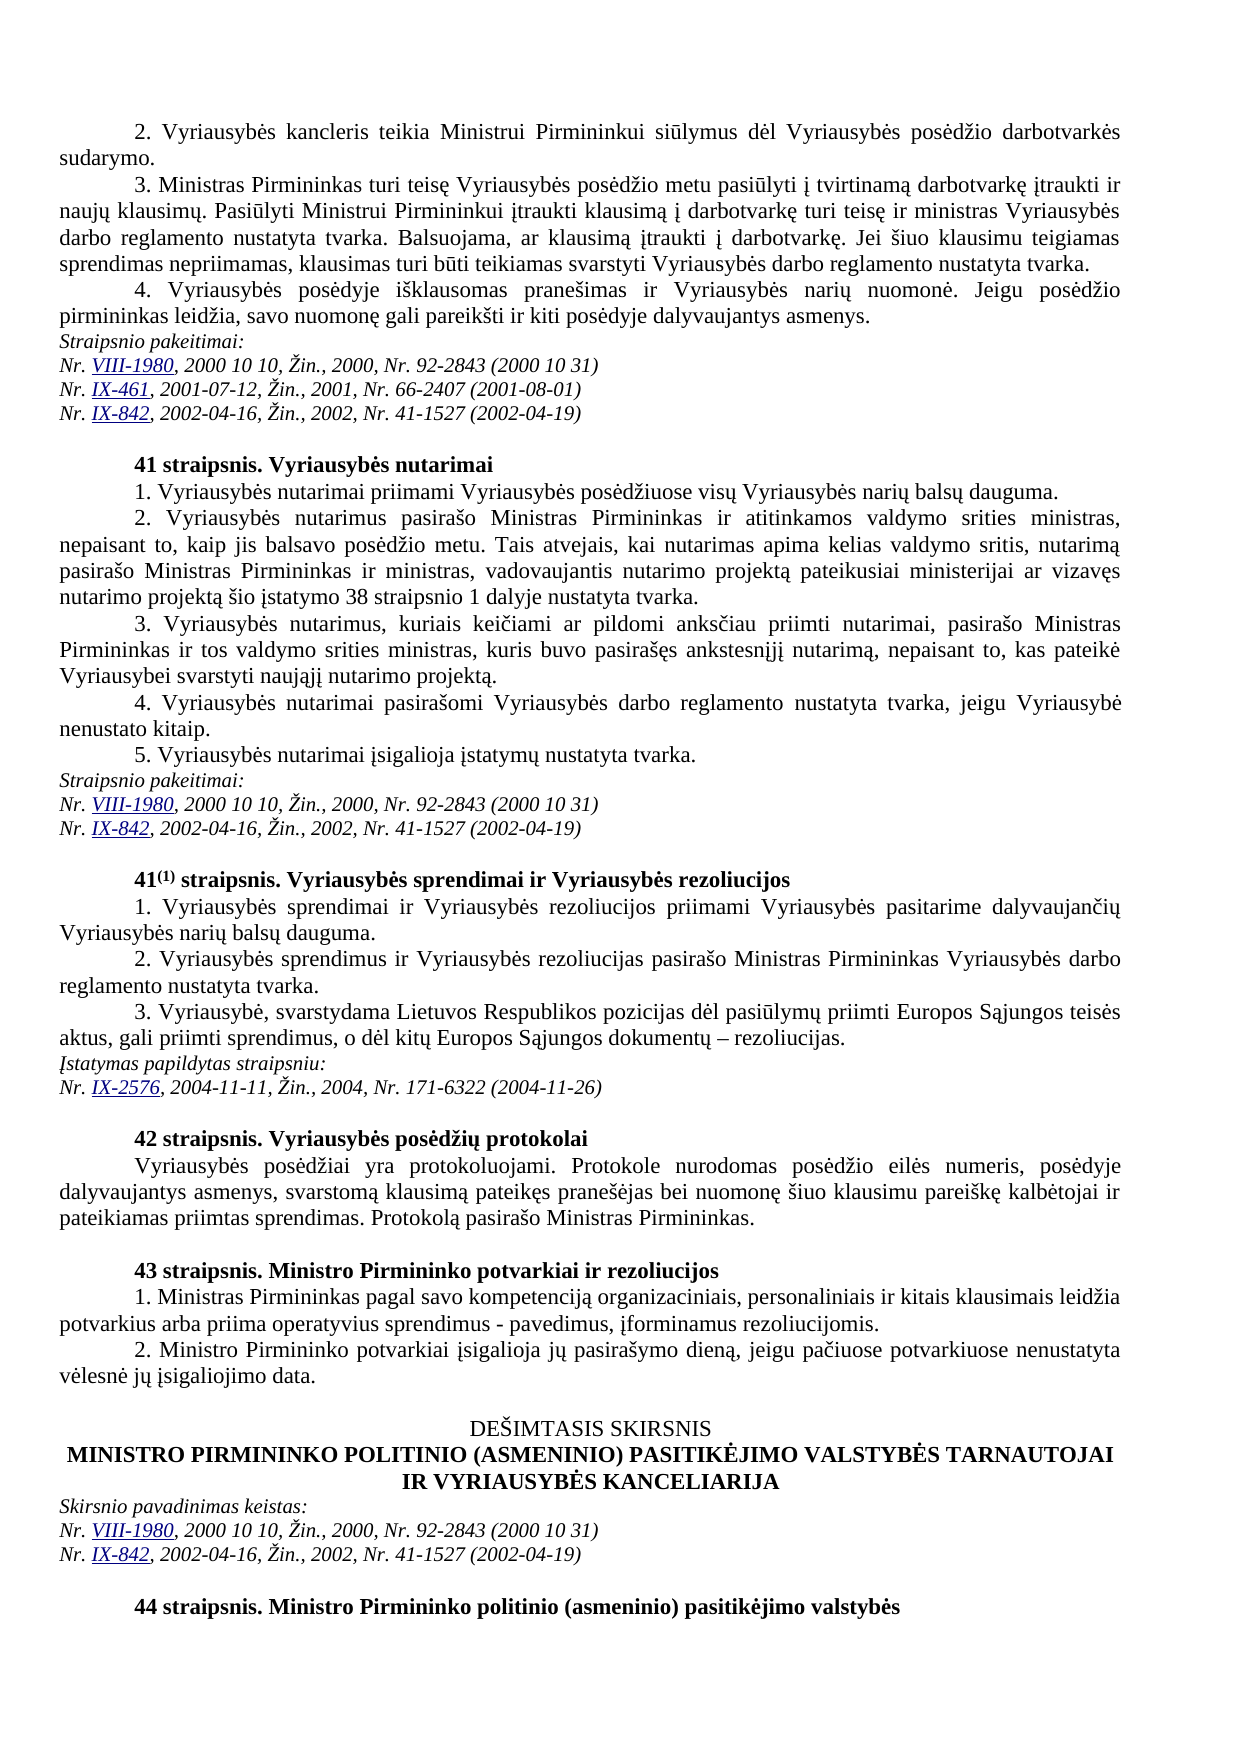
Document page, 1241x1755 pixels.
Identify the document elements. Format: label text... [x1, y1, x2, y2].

text Straipsnio pakeitimai: [59, 329, 1122, 353]
text 2. Vyriausybės nutarimus pasirašo Ministras Pirmininkas ir atitinkamos valdymo srities ministras, nepaisant to, kaip jis balsavo posėdžio metu. Tais atvejais, kai nutarimas apima kelias valdymo sritis, nutarimą pasirašo Ministras Pirmininkas ir ministras, vadovaujantis nutarimo projektą pateikusiai ministerijai ar vizavęs nutarimo projektą šio įstatymo 38 straipsnio 1 dalyje nustatyta tvarka. [59, 504, 1122, 610]
text Straipsnio pakeitimai: [59, 768, 1122, 792]
text Nr. VIII-1980, 2000 10 10, Žin., 2000, Nr. 92-2843 (2000 10 31) [59, 792, 1122, 816]
text Nr. VIII-1980, 2000 10 10, Žin., 2000, Nr. 92-2843 (2000 10 31) [59, 353, 1122, 377]
text Nr. VIII-1980, 2000 10 10, Žin., 2000, Nr. 92-2843 (2000 10 31) [59, 1518, 1122, 1542]
text Nr. IX-842, 2002-04-16, Žin., 2002, Nr. 41-1527 (2002-04-19) [59, 1542, 1122, 1566]
text 2. Vyriausybės kancleris teikia Ministrui Pirmininkui siūlymus dėl Vyriausybės posėdžio darbotvarkės sudarymo. [59, 118, 1122, 171]
text 1. Vyriausybės sprendimai ir Vyriausybės rezoliucijos priimami Vyriausybės pasitarime dalyvaujančių Vyriausybės narių balsų dauguma. [59, 893, 1122, 945]
text 44 straipsnis. Ministro Pirmininko politinio (asmeninio) pasitikėjimo valstybės [134, 1593, 1122, 1619]
text 41 straipsnis. Vyriausybės nutarimai [59, 452, 1122, 478]
subtitle DEŠIMTASIS SKIRSNIS [59, 1415, 1122, 1442]
text 43 straipsnis. Ministro Pirmininko potvarkiai ir rezoliucijos [59, 1257, 1122, 1283]
text Nr. IX-842, 2002-04-16, Žin., 2002, Nr. 41-1527 (2002-04-19) [59, 401, 1122, 425]
text 42 straipsnis. Vyriausybės posėdžių protokolai [59, 1125, 1122, 1152]
text Nr. IX-461, 2001-07-12, Žin., 2001, Nr. 66-2407 (2001-08-01) [59, 377, 1122, 401]
text 1. Vyriausybės nutarimai priimami Vyriausybės posėdžiuose visų Vyriausybės narių balsų dauguma. [59, 478, 1122, 504]
text Nr. IX-842, 2002-04-16, Žin., 2002, Nr. 41-1527 (2002-04-19) [59, 816, 1122, 840]
text 2. Ministro Pirmininko potvarkiai įsigalioja jų pasirašymo dieną, jeigu pačiuose potvarkiuose nenustatyta vėlesnė jų įsigaliojimo data. [59, 1336, 1122, 1389]
text 4. Vyriausybės nutarimai pasirašomi Vyriausybės darbo reglamento nustatyta tvarka, jeigu Vyriausybė nenustato kitaip. [59, 689, 1122, 741]
text 3. Ministras Pirmininkas turi teisę Vyriausybės posėdžio metu pasiūlyti į tvirtinamą darbotvarkę įtraukti ir naujų klausimų. Pasiūlyti Ministrui Pirmininkui įtraukti klausimą į darbotvarkę turi teisę ir ministras Vyriausybės darbo reglamento nustatyta tvarka. Balsuojama, ar klausimą įtraukti į darbotvarkę. Jei šiuo klausimu teigiamas sprendimas nepriimamas, klausimas turi būti teikiamas svarstyti Vyriausybės darbo reglamento nustatyta tvarka. [59, 171, 1122, 276]
text Skirsnio pavadinimas keistas: [59, 1494, 1122, 1518]
text MINISTRO PIRMININKO POLITINIO (ASMENINIO) PASITIKĖJIMO VALSTYBĖS TARNAUTOJAI IR VYRIAUSYBĖS KANCELIARIJA [59, 1442, 1122, 1494]
text Įstatymas papildytas straipsniu: [59, 1051, 1122, 1075]
text 4. Vyriausybės posėdyje išklausomas pranešimas ir Vyriausybės narių nuomonė. Jeigu posėdžio pirmininkas leidžia, savo nuomonę gali pareikšti ir kiti posėdyje dalyvaujantys asmenys. [59, 276, 1122, 329]
text Nr. IX-2576, 2004-11-11, Žin., 2004, Nr. 171-6322 (2004-11-26) [59, 1075, 1122, 1099]
text 1. Ministras Pirmininkas pagal savo kompetenciją organizaciniais, personaliniais ir kitais klausimais leidžia potvarkius arba priima operatyvius sprendimus - pavedimus, įforminamus rezoliucijomis. [59, 1283, 1122, 1336]
text 41(1) straipsnis. Vyriausybės sprendimai ir Vyriausybės rezoliucijos [59, 866, 1122, 893]
text 2. Vyriausybės sprendimus ir Vyriausybės rezoliucijas pasirašo Ministras Pirmininkas Vyriausybės darbo reglamento nustatyta tvarka. [59, 945, 1122, 998]
text 5. Vyriausybės nutarimai įsigalioja įstatymų nustatyta tvarka. [59, 741, 1122, 768]
text 3. Vyriausybė, svarstydama Lietuvos Respublikos pozicijas dėl pasiūlymų priimti Europos Sąjungos teisės aktus, gali priimti sprendimus, o dėl kitų Europos Sąjungos dokumentų – rezoliucijas. [59, 998, 1122, 1051]
text 3. Vyriausybės nutarimus, kuriais keičiami ar pildomi anksčiau priimti nutarimai, pasirašo Ministras Pirmininkas ir tos valdymo srities ministras, kuris buvo pasirašęs ankstesnįjį nutarimą, nepaisant to, kas pateikė Vyriausybei svarstyti naująjį nutarimo projektą. [59, 610, 1122, 689]
text Vyriausybės posėdžiai yra protokoluojami. Protokole nurodomas posėdžio eilės numeris, posėdyje dalyvaujantys asmenys, svarstomą klausimą pateikęs pranešėjas bei nuomonę šiuo klausimu pareiškę kalbėtojai ir pateikiamas priimtas sprendimas. Protokolą pasirašo Ministras Pirmininkas. [59, 1152, 1122, 1231]
